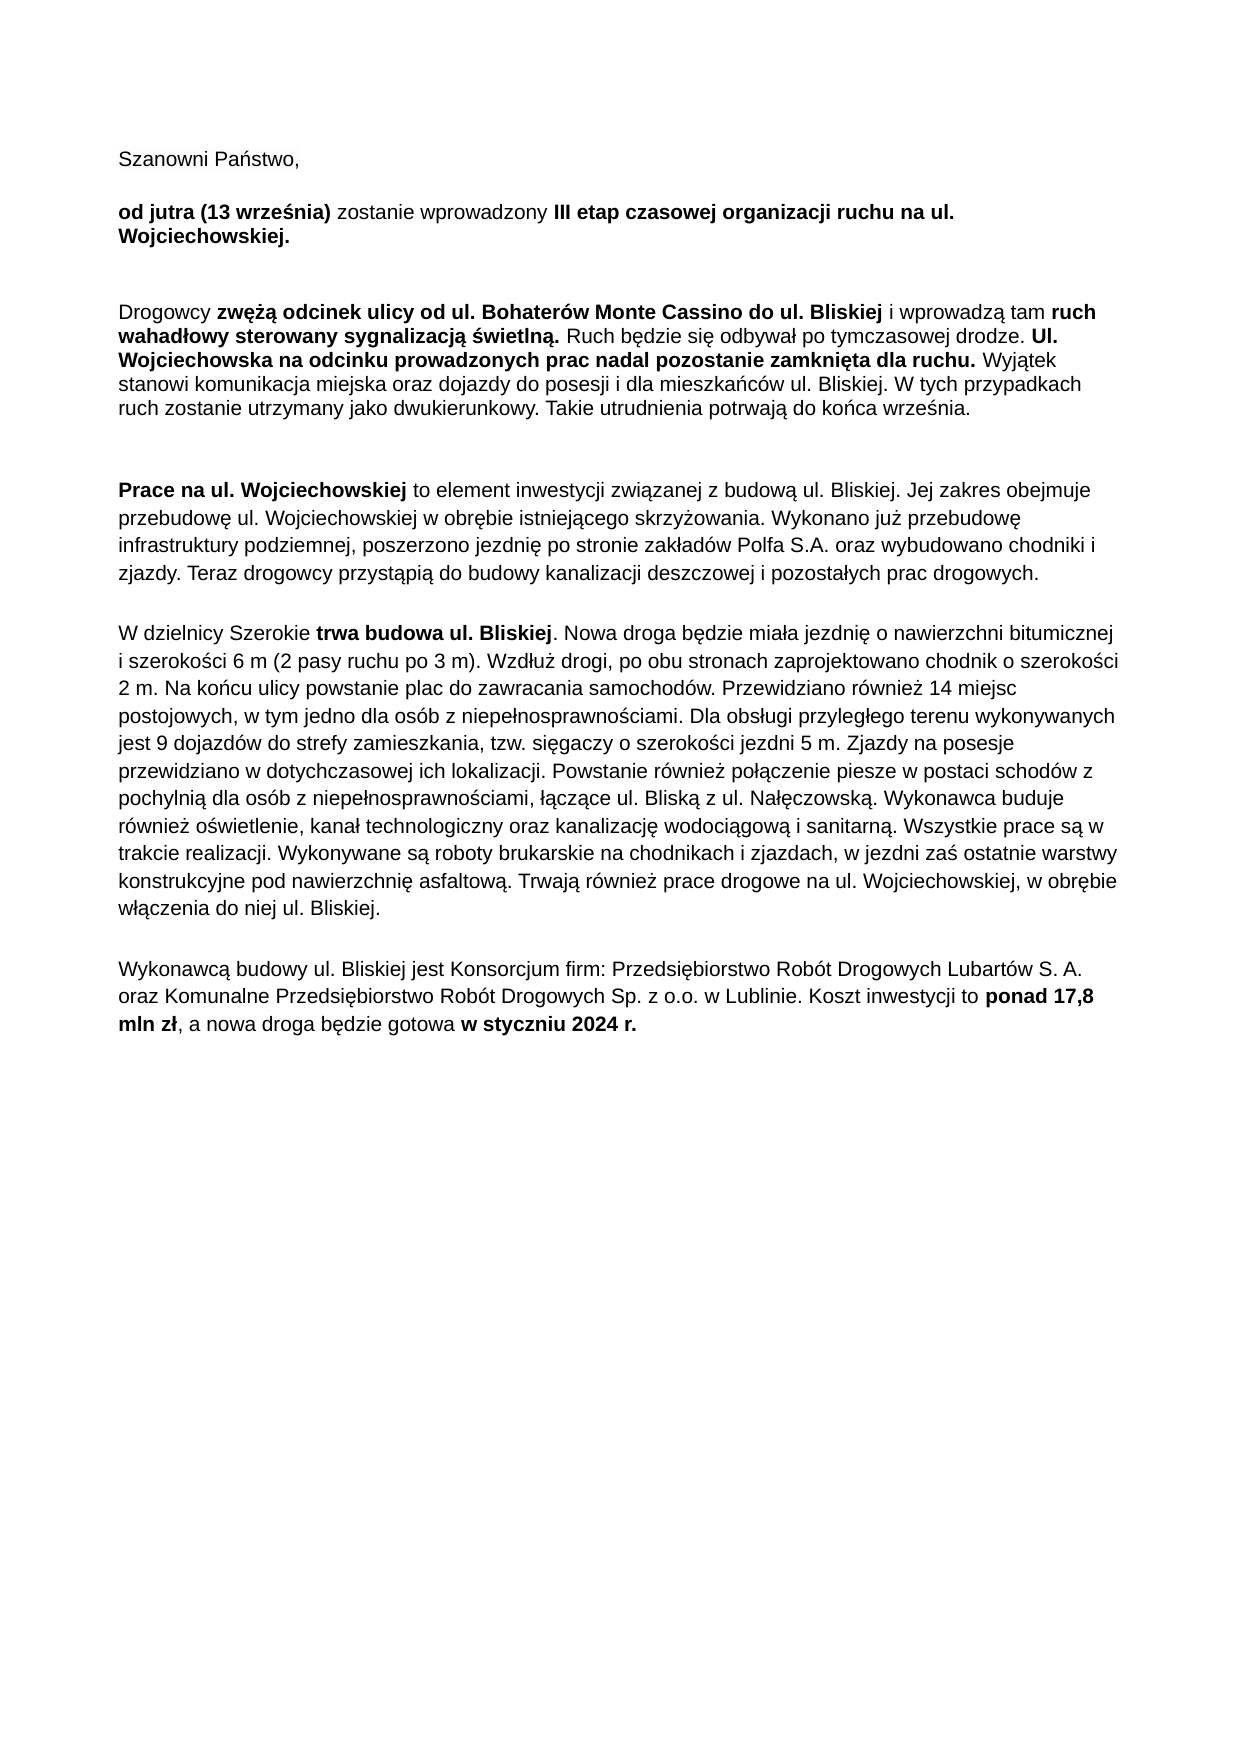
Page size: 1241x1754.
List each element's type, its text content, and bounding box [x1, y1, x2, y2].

text Prace na ul. Wojciechowskiej to element inwestycji związanej z budową ul. Bliskiej. Jej zakres obejmuje przebudowę ul. Wojciechowskiej w obrębie istniejącego skrzyżowania. Wykonano już przebudowę infrastruktury podziemnej, poszerzono jezdnię po stronie zakładów Polfa S.A. oraz wybudowano chodniki i zjazdy. Teraz drogowcy przystąpią do budowy kanalizacji deszczowej i pozostałych prac drogowych. [118, 478, 1122, 585]
text W dzielnicy Szerokie trwa budowa ul. Bliskiej. Nowa droga będzie miała jezdnię o nawierzchni bitumicznej i szerokości 6 m (2 pasy ruchu po 3 m). Wzdłuż drogi, po obu stronach zaprojektowano chodnik o szerokości 2 m. Na końcu ulicy powstanie plac do zawracania samochodów. Przewidziano również 14 miejsc postojowych, w tym jedno dla osób z niepełnosprawnościami. Dla obsługi przyległego terenu wykonywanych jest 9 dojazdów do strefy zamieszkania, tzw. sięgaczy o szerokości jezdni 5 m. Zjazdy na posesje przewidziano w dotychczasowej ich lokalizacji. Powstanie również połączenie piesze w postaci schodów z pochylnią dla osób z niepełnosprawnościami, łączące ul. Bliską z ul. Nałęczowską. Wykonawca buduje również oświetlenie, kanał technologiczny oraz kanalizację wodociągową i sanitarną. Wszystkie prace są w trakcie realizacji. Wykonywane są roboty brukarskie na chodnikach i zjazdach, w jezdni zaś ostatnie warstwy konstrukcyjne pod nawierzchnię asfaltową. Trwają również prace drogowe na ul. Wojciechowskiej, w obrębie włączenia do niej ul. Bliskiej. [118, 621, 1122, 920]
text od jutra (13 września) zostanie wprowadzony III etap czasowej organizacji ruchu na ul. Wojciechowskiej. [118, 171, 1122, 276]
text Szanowni Państwo, [118, 147, 1122, 171]
text Wykonawcą budowy ul. Bliskiej jest Konsorcjum firm: Przedsiębiorstwo Robót Drogowych Lubartów S. A. oraz Komunalne Przedsiębiorstwo Robót Drogowych Sp. z o.o. w Lublinie. Koszt inwestycji to ponad 17,8 mln zł, a nowa droga będzie gotowa w styczniu 2024 r. [118, 957, 1122, 1036]
text Drogowcy zwężą odcinek ulicy od ul. Bohaterów Monte Cassino do ul. Bliskiej i wprowadzą tam ruch wahadłowy sterowany sygnalizacją świetlną. Ruch będzie się odbywał po tymczasowej drodze. Ul. Wojciechowska na odcinku prowadzonych prac nadal pozostanie zamknięta dla ruchu. Wyjątek stanowi komunikacja miejska oraz dojazdy do posesji i dla mieszkańców ul. Bliskiej. W tych przypadkach ruch zostanie utrzymany jako dwukierunkowy. Takie utrudnienia potrwają do końca września. [118, 300, 1122, 420]
